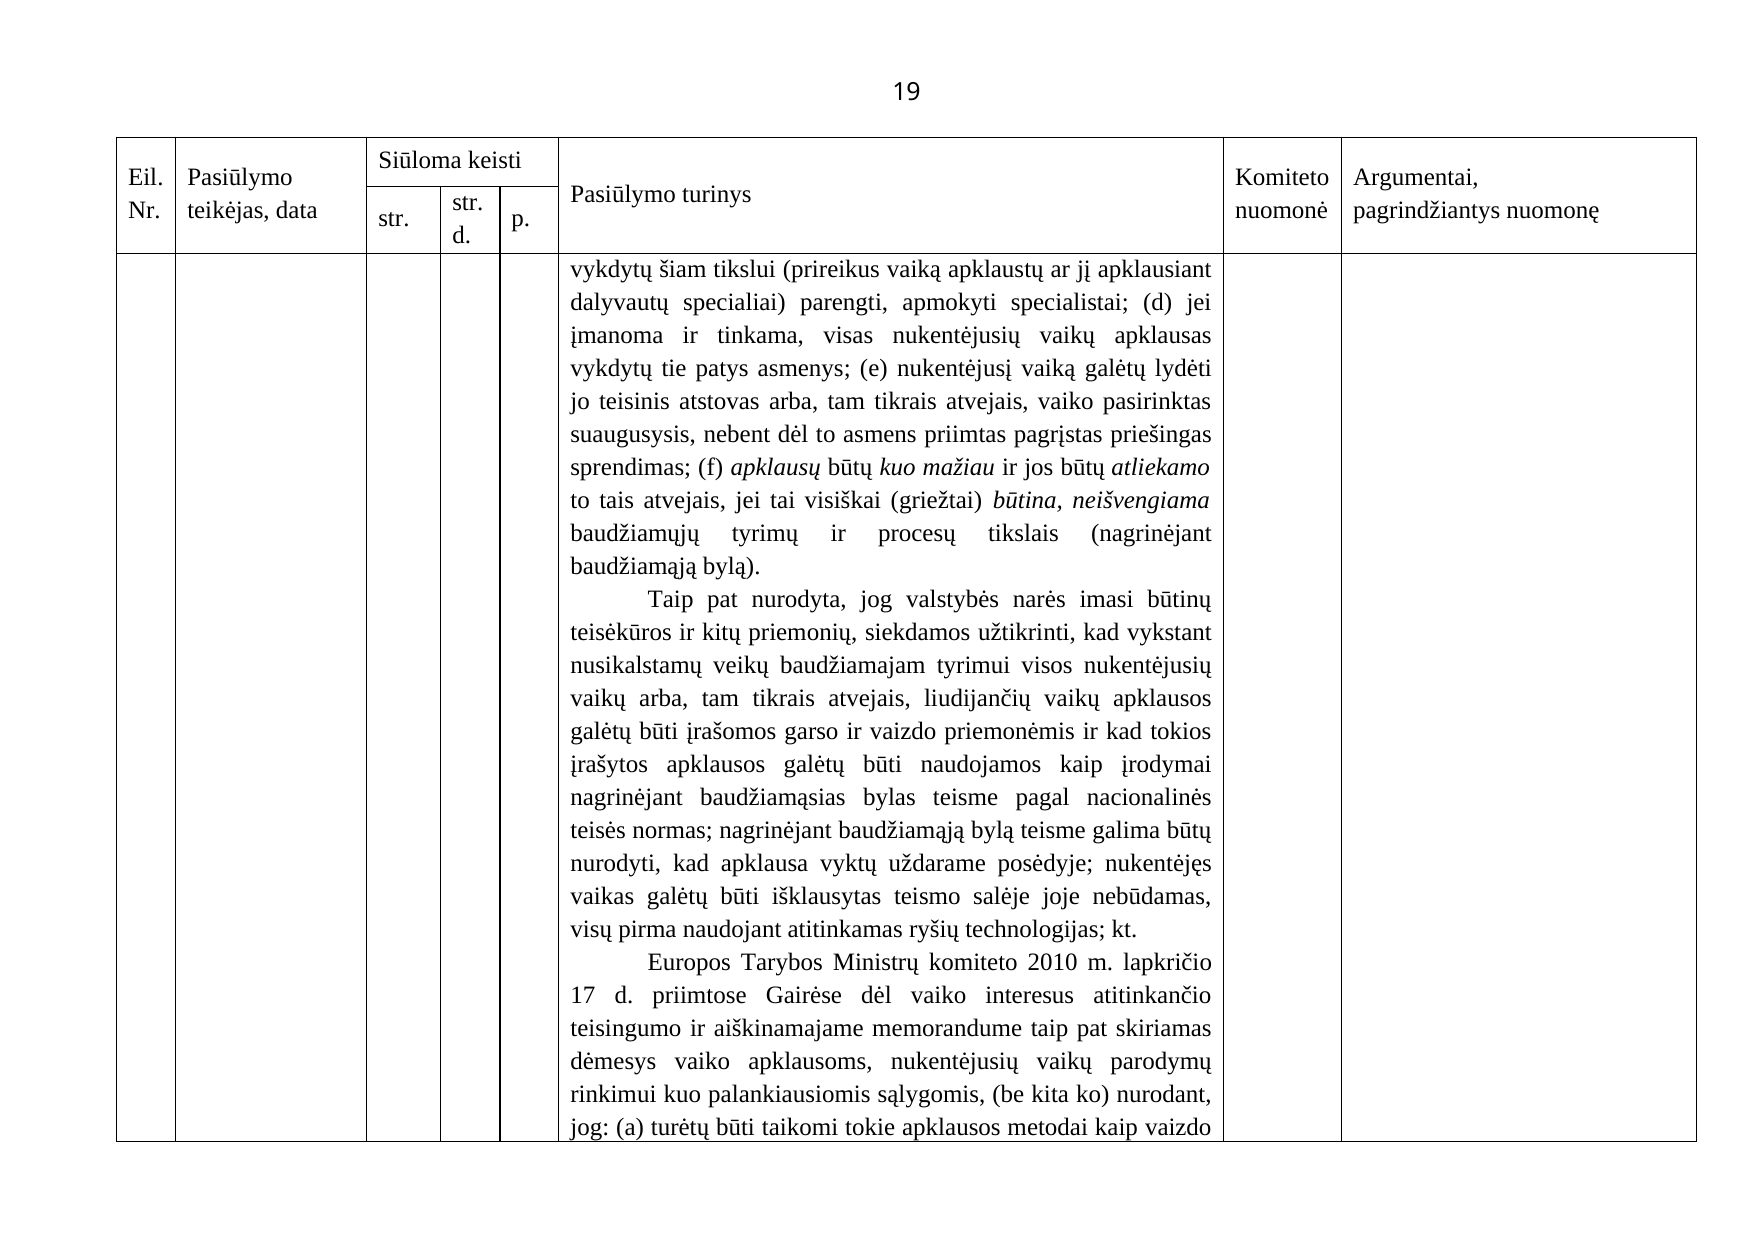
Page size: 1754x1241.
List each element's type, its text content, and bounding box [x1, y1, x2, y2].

table_header Pasiūlymo teikėjas, data [176, 138, 366, 253]
table_header Pasiūlymo turinys [559, 138, 1223, 253]
table_cell [501, 254, 558, 1141]
table_cell [1224, 254, 1341, 1141]
table_cell [117, 254, 175, 1141]
table_header Komiteto nuomonė [1224, 138, 1341, 253]
table_cell [176, 254, 366, 1141]
table_cell str. d. [441, 187, 499, 253]
table_cell [441, 254, 499, 1141]
table_header Siūloma keisti [367, 138, 558, 186]
table_cell [1342, 254, 1696, 1141]
table_cell p. [501, 187, 558, 253]
table_header Eil. Nr. [117, 138, 175, 253]
table_cell vykdytų šiam tikslui (prireikus vaiką apklaustų ar jį apklausiant dalyvautų specialiai) parengti, apmokyti specialistai; (d) jei įmanoma ir tinkama, visas nukentėjusių vaikų apklausas vykdytų tie patys asmenys; (e) nukentėjusį vaiką galėtų lydėti jo teisinis atstovas arba, tam tikrais atvejais, vaiko pasirinktas suaugusysis, nebent dėl to asmens priimtas pagrįstas priešingas sprendimas; (f) apklausų būtų kuo mažiau ir jos būtų atliekamo to tais atvejais, jei tai visiškai (griežtai) būtina, neišvengiama baudžiamųjų tyrimų ir procesų tikslais (nagrinėjant baudžiamąją bylą). Taip pat nurodyta, jog valstybės narės imasi būtinų teisėkūros ir kitų priemonių, siekdamos užtikrinti, kad vykstant nusikalstamų veikų baudžiamajam tyrimui visos nukentėjusių vaikų arba, tam tikrais atvejais, liudijančių vaikų apklausos galėtų būti įrašomos garso ir vaizdo priemonėmis ir kad tokios įrašytos apklausos galėtų būti naudojamos kaip įrodymai nagrinėjant baudžiamąsias bylas teisme pagal nacionalinės teisės normas; nagrinėjant baudžiamąją bylą teisme galima būtų nurodyti, kad apklausa vyktų uždarame posėdyje; nukentėjęs vaikas galėtų būti išklausytas teismo salėje joje nebūdamas, visų pirma naudojant atitinkamas ryšių technologijas; kt. Europos Tarybos Ministrų komiteto 2010 m. lapkričio 17 d. priimtose Gairėse dėl vaiko interesus atitinkančio teisingumo ir aiškinamajame memorandume taip pat skiriamas dėmesys vaiko apklausoms, nukentėjusių vaikų parodymų rinkimui kuo palankiausiomis sąlygomis, (be kita ko) nurodant, jog: (a) turėtų būti taikomi tokie apklausos metodai kaip vaizdo [559, 254, 1223, 1141]
table_header Argumentai, pagrindžiantys nuomonę [1342, 138, 1696, 253]
table_cell [367, 254, 440, 1141]
table_cell str. [367, 187, 440, 253]
